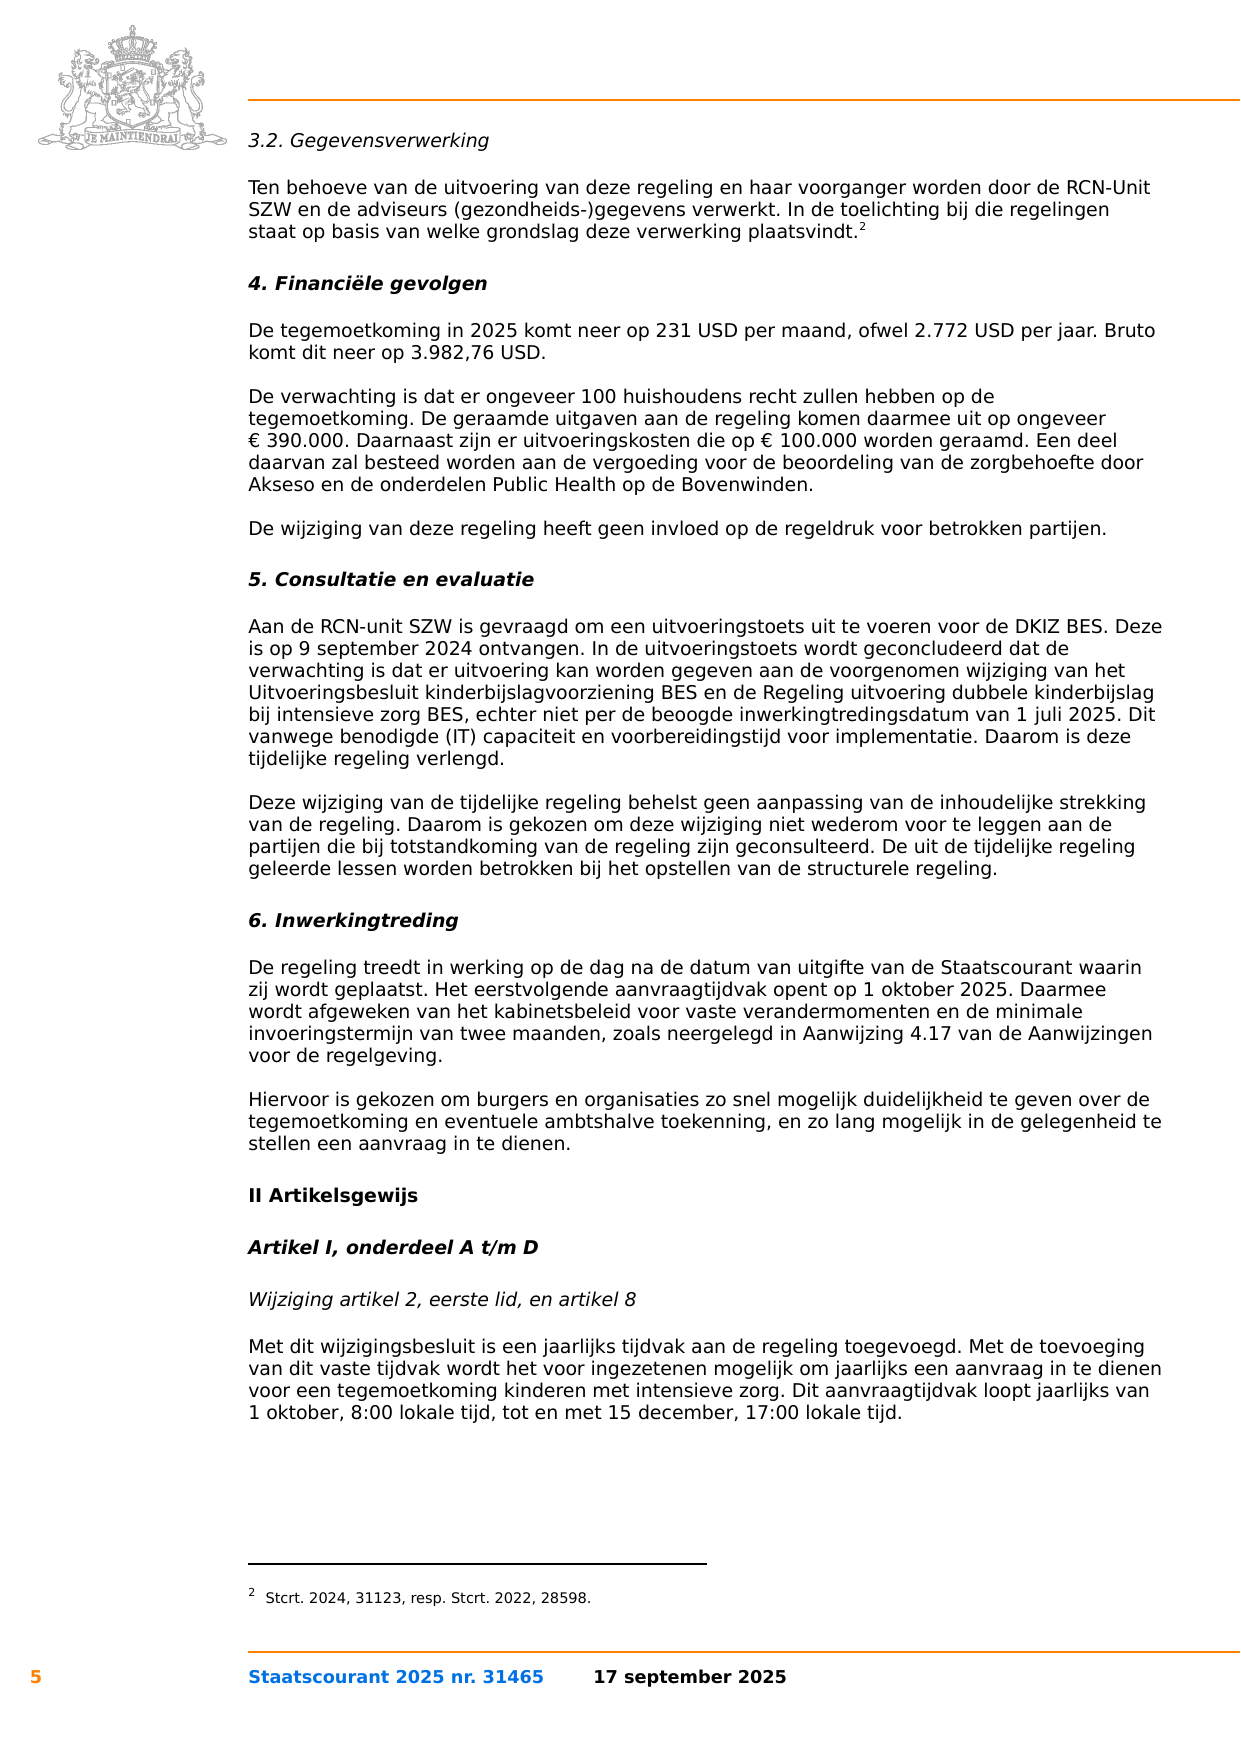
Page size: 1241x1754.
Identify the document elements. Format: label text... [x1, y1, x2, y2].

text Aan de RCN-unit SZW is gevraagd om een uitvoeringstoets uit te voeren voor de DKIZ BES. Deze is op 9 september 2024 ontvangen. In de uitvoeringstoets wordt geconcludeerd dat de verwachting is dat er uitvoering kan worden gegeven aan de voorgenomen wijziging van het Uitvoeringsbesluit kinderbijslagvoorziening BES en de Regeling uitvoering dubbele kinderbijslag bij intensieve zorg BES, echter niet per de beoogde inwerkingtredingsdatum van 1 juli 2025. Dit vanwege benodigde (IT) capaciteit en voorbereidingstijd voor implementatie. Daarom is deze tijdelijke regeling verlengd. [248, 616, 1163, 770]
subtitle 5. Consultatie en evaluatie [248, 569, 1163, 591]
subtitle Wijziging artikel 2, eerste lid, en artikel 8 [248, 1289, 1163, 1311]
text Ten behoeve van de uitvoering van deze regeling en haar voorganger worden door de RCN-Unit SZW en de adviseurs (gezondheids-)gegevens verwerkt. In de toelichting bij die regelingen staat op basis van welke grondslag deze verwerking plaatsvindt. [248, 177, 1163, 243]
text De regeling treedt in werking op de dag na de datum van uitgifte van de Staatscourant waarin zij wordt geplaatst. Het eerstvolgende aanvraagtijdvak opent op 1 oktober 2025. Daarmee wordt afgeweken van het kabinetsbeleid voor vaste verandermomenten en de minimale invoeringstermijn van twee maanden, zoals neergelegd in Aanwijzing 4.17 van de Aanwijzingen voor de regelgeving. [248, 957, 1163, 1067]
text Stcrt. 2024, 31123, resp. Stcrt. 2022, 28598. [248, 1586, 1163, 1608]
subtitle II Artikelsgewijs [248, 1185, 1163, 1207]
subtitle 4. Financiële gevolgen [248, 273, 1163, 295]
subtitle 3.2. Gegevensverwerking [248, 130, 1163, 152]
text Deze wijziging van de tijdelijke regeling behelst geen aanpassing van de inhoudelijke strekking van de regeling. Daarom is gekozen om deze wijziging niet wederom voor te leggen aan de partijen die bij totstandkoming van de regeling zijn geconsulteerd. De uit de tijdelijke regeling geleerde lessen worden betrokken bij het opstellen van de structurele regeling. [248, 792, 1163, 880]
text De tegemoetkoming in 2025 komt neer op 231 USD per maand, ofwel 2.772 USD per jaar. Bruto komt dit neer op 3.982,76 USD. [248, 320, 1163, 364]
subtitle 6. Inwerkingtreding [248, 910, 1163, 932]
text Met dit wijzigingsbesluit is een jaarlijks tijdvak aan de regeling toegevoegd. Met de toevoeging van dit vaste tijdvak wordt het voor ingezetenen mogelijk om jaarlijks een aanvraag in te dienen voor een tegemoetkoming kinderen met intensieve zorg. Dit aanvraagtijdvak loopt jaarlijks van 1 oktober, 8:00 lokale tijd, tot en met 15 december, 17:00 lokale tijd. [248, 1336, 1163, 1423]
subtitle Artikel I, onderdeel A t/m D [248, 1237, 1163, 1259]
picture [38, 25, 227, 150]
text De verwachting is dat er ongeveer 100 huishoudens recht zullen hebben op de tegemoetkoming. De geraamde uitgaven aan de regeling komen daarmee uit op ongeveer € 390.000. Daarnaast zijn er uitvoeringskosten die op € 100.000 worden geraamd. Een deel daarvan zal besteed worden aan de vergoeding voor de beoordeling van de zorgbehoefte door Akseso en de onderdelen Public Health op de Bovenwinden. [248, 386, 1163, 496]
text Hiervoor is gekozen om burgers en organisaties zo snel mogelijk duidelijkheid te geven over de tegemoetkoming en eventuele ambtshalve toekenning, en zo lang mogelijk in de gelegenheid te stellen een aanvraag in te dienen. [248, 1089, 1163, 1155]
text De wijziging van deze regeling heeft geen invloed op de regeldruk voor betrokken partijen. [248, 517, 1163, 539]
